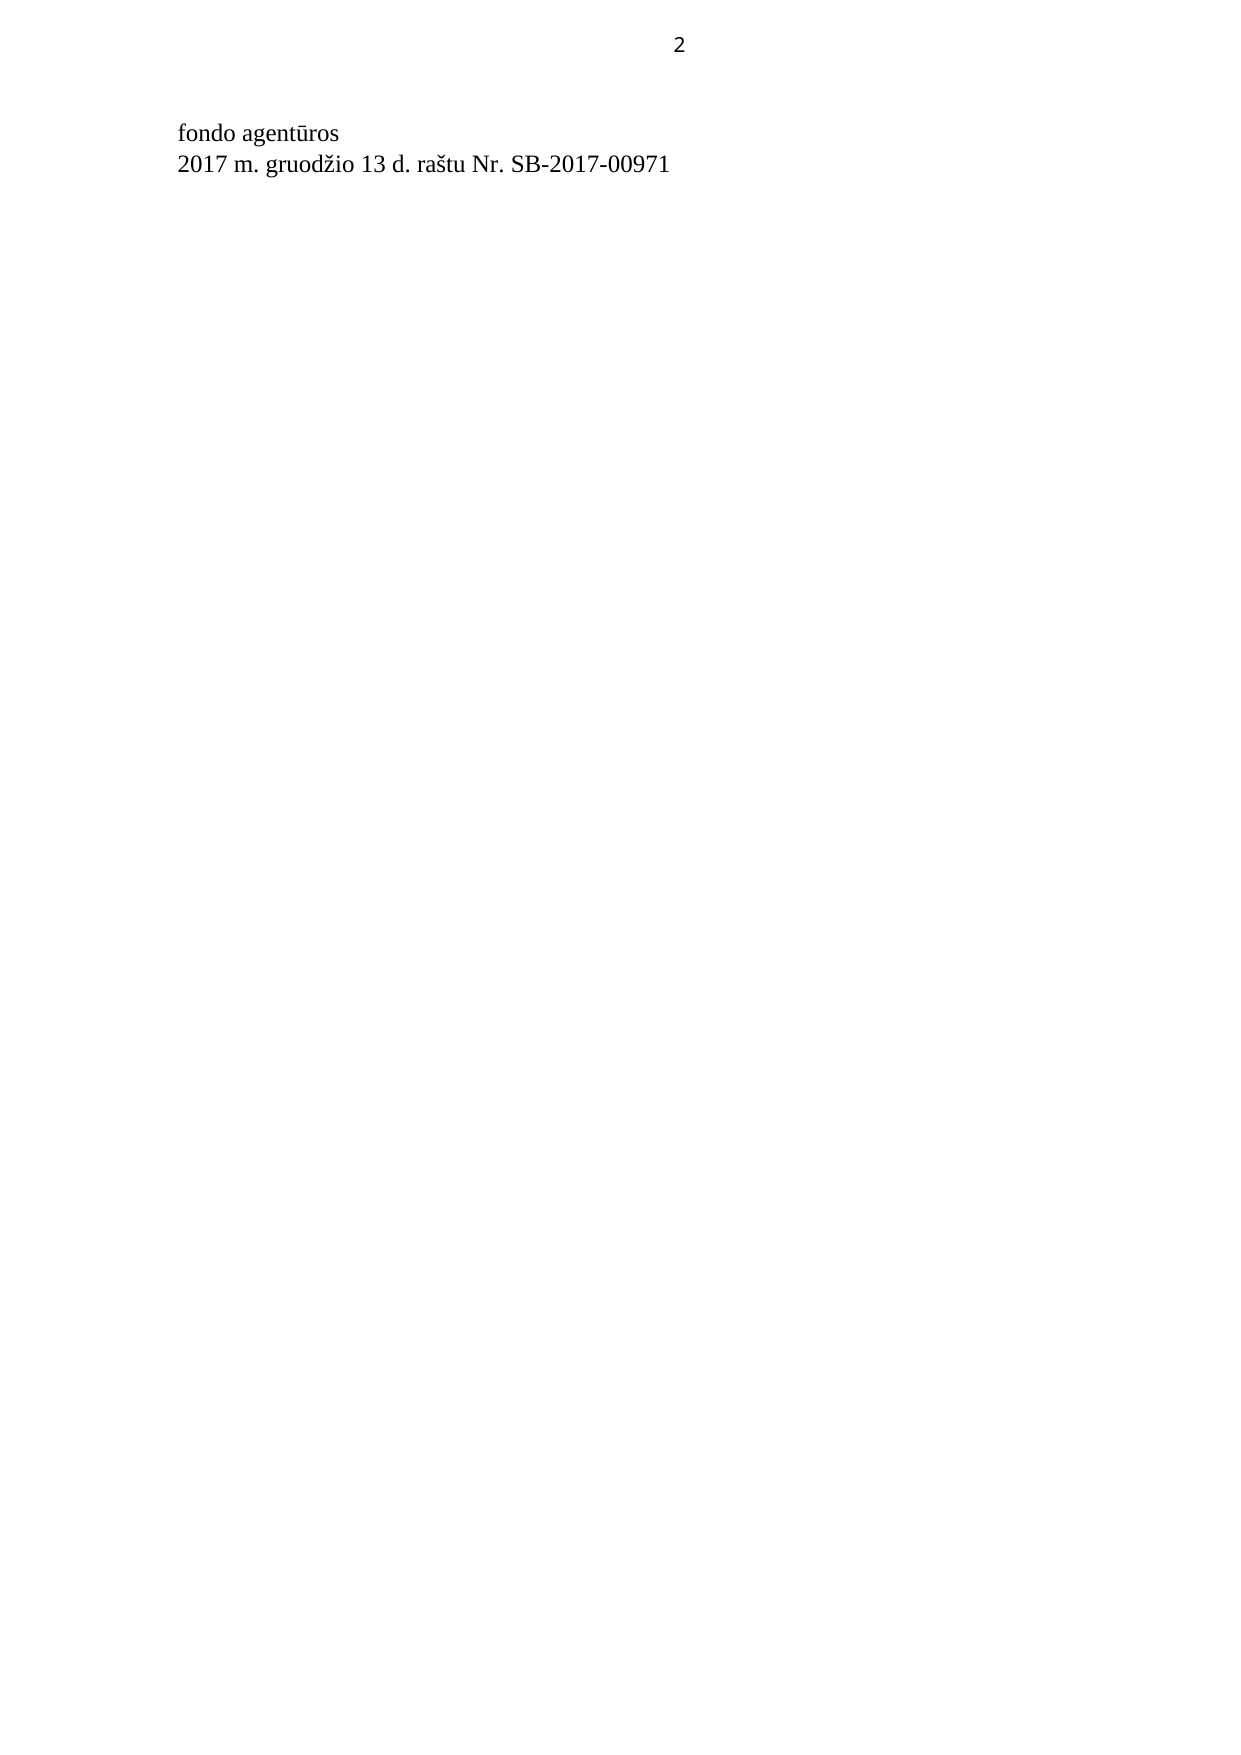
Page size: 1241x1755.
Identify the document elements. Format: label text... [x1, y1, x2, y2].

text 2017 m. gruodžio 13 d. raštu Nr. SB-2017-00971 [177, 149, 1181, 178]
text fondo agentūros [177, 118, 1122, 147]
